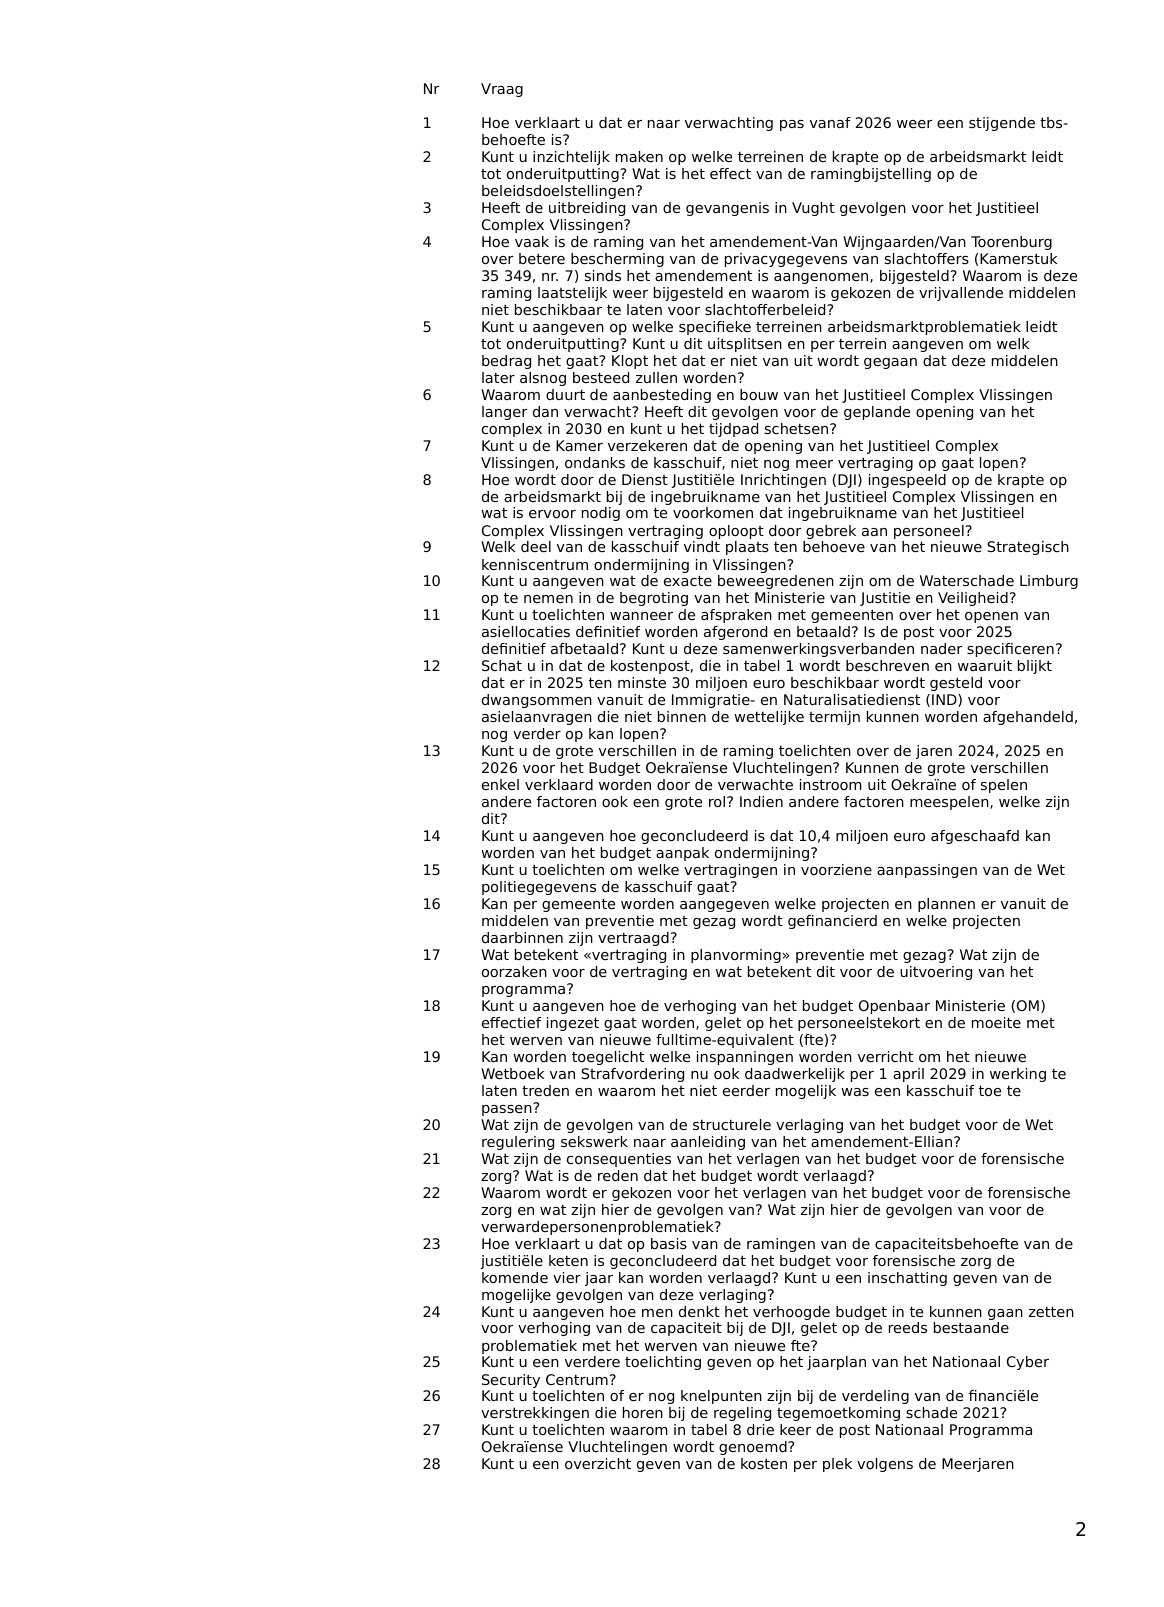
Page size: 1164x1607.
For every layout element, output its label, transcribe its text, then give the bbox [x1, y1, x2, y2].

table_cell Wat zijn de consequenties van het verlagen van het budget voor de forensische zorg? Wat is de reden dat het budget wordt verlaagd? [475, 1151, 1087, 1184]
table_cell 24 [422, 1304, 475, 1354]
table_cell Kan worden toegelicht welke inspanningen worden verricht om het nieuwe Wetboek van Strafvordering nu ook daadwerkelijk per 1 april 2029 in werking te laten treden en waarom het niet eerder mogelijk was een kasschuif toe te passen? [475, 1049, 1087, 1117]
table_cell Welk deel van de kasschuif vindt plaats ten behoeve van het nieuwe Strategisch kenniscentrum ondermijning in Vlissingen? [475, 539, 1087, 573]
table_cell 28 [422, 1456, 475, 1473]
table_cell 25 [422, 1354, 475, 1388]
table_cell 21 [422, 1151, 475, 1184]
table_cell 1 [422, 115, 475, 149]
table_cell 7 [422, 438, 475, 471]
table_cell Kunt u de Kamer verzekeren dat de opening van het Justitieel Complex Vlissingen, ondanks de kasschuif, niet nog meer vertraging op gaat lopen? [475, 438, 1087, 471]
table_cell Kunt u aangeven hoe geconcludeerd is dat 10,4 miljoen euro afgeschaafd kan worden van het budget aanpak ondermijning? [475, 828, 1087, 862]
table_cell Kunt u aangeven wat de exacte beweegredenen zijn om de Waterschade Limburg op te nemen in de begroting van het Ministerie van Justitie en Veiligheid? [475, 573, 1087, 607]
table_cell Kan per gemeente worden aangegeven welke projecten en plannen er vanuit de middelen van preventie met gezag wordt gefinancierd en welke projecten daarbinnen zijn vertraagd? [475, 896, 1087, 947]
table_cell Waarom duurt de aanbesteding en bouw van het Justitieel Complex Vlissingen langer dan verwacht? Heeft dit gevolgen voor de geplande opening van het complex in 2030 en kunt u het tijdpad schetsen? [475, 387, 1087, 437]
table_cell 10 [422, 573, 475, 607]
table_cell 9 [422, 539, 475, 573]
table_cell Kunt u toelichten of er nog knelpunten zijn bij de verdeling van de financiële verstrekkingen die horen bij de regeling tegemoetkoming schade 2021? [475, 1388, 1087, 1422]
table_cell 14 [422, 828, 475, 862]
table_cell Kunt u de grote verschillen in de raming toelichten over de jaren 2024, 2025 en 2026 voor het Budget Oekraïense Vluchtelingen? Kunnen de grote verschillen enkel verklaard worden door de verwachte instroom uit Oekraïne of spelen andere factoren ook een grote rol? Indien andere factoren meespelen, welke zijn dit? [475, 743, 1087, 828]
table_cell Heeft de uitbreiding van de gevangenis in Vught gevolgen voor het Justitieel Complex Vlissingen? [475, 200, 1087, 234]
table_cell 18 [422, 998, 475, 1049]
table_cell Wat betekent «vertraging in planvorming» preventie met gezag? Wat zijn de oorzaken voor de vertraging en wat betekent dit voor de uitvoering van het programma? [475, 947, 1087, 998]
table_cell 6 [422, 387, 475, 437]
table_cell Kunt u aangeven op welke specifieke terreinen arbeidsmarktproblematiek leidt tot onderuitputting? Kunt u dit uitsplitsen en per terrein aangeven om welk bedrag het gaat? Klopt het dat er niet van uit wordt gegaan dat deze middelen later alsnog besteed zullen worden? [475, 319, 1087, 387]
table_header Nr [422, 81, 475, 98]
table_cell Schat u in dat de kostenpost, die in tabel 1 wordt beschreven en waaruit blijkt dat er in 2025 ten minste 30 miljoen euro beschikbaar wordt gesteld voor dwangsommen vanuit de Immigratie- en Naturalisatiedienst (IND) voor asielaanvragen die niet binnen de wettelijke termijn kunnen worden afgehandeld, nog verder op kan lopen? [475, 658, 1087, 743]
table_cell Kunt u toelichten om welke vertragingen in voorziene aanpassingen van de Wet politiegegevens de kasschuif gaat? [475, 862, 1087, 896]
table_cell 11 [422, 607, 475, 658]
table_cell Kunt u toelichten waarom in tabel 8 drie keer de post Nationaal Programma Oekraïense Vluchtelingen wordt genoemd? [475, 1422, 1087, 1456]
table_cell Kunt u aangeven hoe de verhoging van het budget Openbaar Ministerie (OM) effectief ingezet gaat worden, gelet op het personeelstekort en de moeite met het werven van nieuwe fulltime-equivalent (fte)? [475, 998, 1087, 1049]
table_cell Hoe vaak is de raming van het amendement-Van Wijngaarden/Van Toorenburg over betere bescherming van de privacygegevens van slachtoffers (Kamerstuk 35 349, nr. 7) sinds het amendement is aangenomen, bijgesteld? Waarom is deze raming laatstelijk weer bijgesteld en waarom is gekozen de vrijvallende middelen niet beschikbaar te laten voor slachtofferbeleid? [475, 234, 1087, 319]
table_cell 13 [422, 743, 475, 828]
table_cell Kunt u aangeven hoe men denkt het verhoogde budget in te kunnen gaan zetten voor verhoging van de capaciteit bij de DJI, gelet op de reeds bestaande problematiek met het werven van nieuwe fte? [475, 1304, 1087, 1354]
table_cell Waarom wordt er gekozen voor het verlagen van het budget voor de forensische zorg en wat zijn hier de gevolgen van? Wat zijn hier de gevolgen van voor de verwardepersonenproblematiek? [475, 1185, 1087, 1236]
table_cell 26 [422, 1388, 475, 1422]
table_cell Kunt u inzichtelijk maken op welke terreinen de krapte op de arbeidsmarkt leidt tot onderuitputting? Wat is het effect van de ramingbijstelling op de beleidsdoelstellingen? [475, 149, 1087, 200]
table_cell 27 [422, 1422, 475, 1456]
table_cell 22 [422, 1185, 475, 1236]
table_cell [475, 98, 1087, 115]
table_cell Wat zijn de gevolgen van de structurele verlaging van het budget voor de Wet regulering sekswerk naar aanleiding van het amendement-Ellian? [475, 1117, 1087, 1151]
table_cell 5 [422, 319, 475, 387]
table_cell 15 [422, 862, 475, 896]
table_cell 8 [422, 471, 475, 539]
table_cell 20 [422, 1117, 475, 1151]
table_cell 23 [422, 1236, 475, 1303]
table_cell Hoe verklaart u dat er naar verwachting pas vanaf 2026 weer een stijgende tbs-behoefte is? [475, 115, 1087, 149]
table_cell 12 [422, 658, 475, 743]
table_cell Kunt u een verdere toelichting geven op het jaarplan van het Nationaal Cyber Security Centrum? [475, 1354, 1087, 1388]
table_cell Kunt u toelichten wanneer de afspraken met gemeenten over het openen van asiellocaties definitief worden afgerond en betaald? Is de post voor 2025 definitief afbetaald? Kunt u deze samenwerkingsverbanden nader specificeren? [475, 607, 1087, 658]
table_cell Hoe wordt door de Dienst Justitiële Inrichtingen (DJI) ingespeeld op de krapte op de arbeidsmarkt bij de ingebruikname van het Justitieel Complex Vlissingen en wat is ervoor nodig om te voorkomen dat ingebruikname van het Justitieel Complex Vlissingen vertraging oploopt door gebrek aan personeel? [475, 471, 1087, 539]
table_cell 16 [422, 896, 475, 947]
table_cell 4 [422, 234, 475, 319]
table_cell 19 [422, 1049, 475, 1117]
table_cell Kunt u een overzicht geven van de kosten per plek volgens de Meerjaren [475, 1456, 1087, 1473]
table_cell Hoe verklaart u dat op basis van de ramingen van de capaciteitsbehoefte van de justitiële keten is geconcludeerd dat het budget voor forensische zorg de komende vier jaar kan worden verlaagd? Kunt u een inschatting geven van de mogelijke gevolgen van deze verlaging? [475, 1236, 1087, 1303]
table_cell 2 [422, 149, 475, 200]
table_header Vraag [475, 81, 1087, 98]
table_cell 17 [422, 947, 475, 998]
table_cell 3 [422, 200, 475, 234]
table_cell [422, 98, 475, 115]
